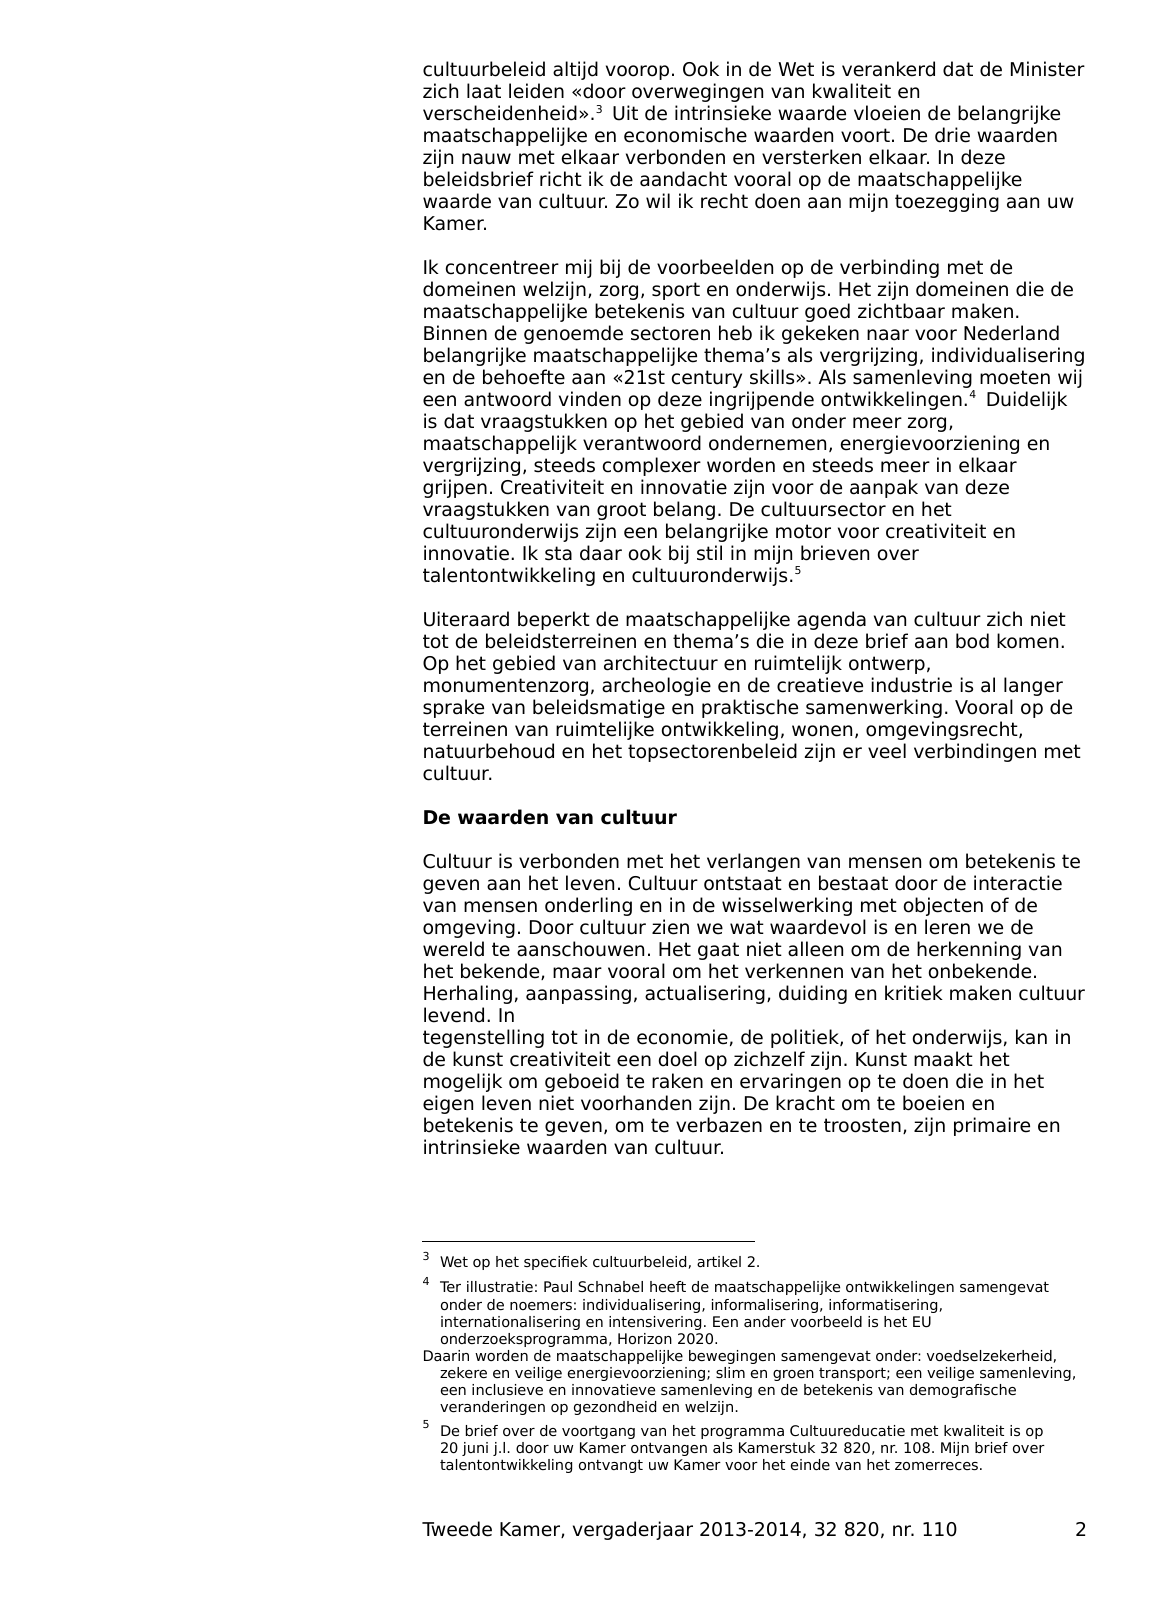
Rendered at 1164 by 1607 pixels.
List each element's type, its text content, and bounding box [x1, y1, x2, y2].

text Uiteraard beperkt de maatschappelijke agenda van cultuur zich niet tot de beleidsterreinen en thema’s die in deze brief aan bod komen. Op het gebied van architectuur en ruimtelijk ontwerp, monumentenzorg, archeologie en de creatieve industrie is al langer sprake van beleidsmatige en praktische samenwerking. Vooral op de terreinen van ruimtelijke ontwikkeling, wonen, omgevingsrecht, natuurbehoud en het topsectorenbeleid zijn er veel verbindingen met cultuur. [422, 609, 1087, 785]
text cultuurbeleid altijd voorop. Ook in de Wet is verankerd dat de Minister zich laat leiden «door overwegingen van kwaliteit en verscheidenheid». Uit de intrinsieke waarde vloeien de belangrijke maatschappelijke en economische waarden voort. De drie waarden zijn nauw met elkaar verbonden en versterken elkaar. In deze beleidsbrief richt ik de aandacht vooral op de maatschappelijke waarde van cultuur. Zo wil ik recht doen aan mijn toezegging aan uw Kamer. [422, 59, 1087, 235]
text De brief over de voortgang van het programma Cultuureducatie met kwaliteit is op 20 juni j.l. door uw Kamer ontvangen als Kamerstuk 32 820, nr. 108. Mijn brief over talentontwikkeling ontvangt uw Kamer voor het einde van het zomerreces. [422, 1418, 1087, 1474]
text Daarin worden de maatschappelijke bewegingen samengevat onder: voedselzekerheid, zekere en veilige energievoorziening; slim en groen transport; een veilige samenleving, een inclusieve en innovatieve samenleving en de betekenis van demografische veranderingen op gezondheid en welzijn. [422, 1348, 1087, 1416]
text Ter illustratie: Paul Schnabel heeft de maatschappelijke ontwikkelingen samengevat onder de noemers: individualisering, informalisering, informatisering, internationalisering en intensivering. Een ander voorbeeld is het EU onderzoeksprogramma, Horizon 2020. [422, 1275, 1087, 1348]
text Ik concentreer mij bij de voorbeelden op de verbinding met de domeinen welzijn, zorg, sport en onderwijs. Het zijn domeinen die de maatschappelijke betekenis van cultuur goed zichtbaar maken. Binnen de genoemde sectoren heb ik gekeken naar voor Nederland belangrijke maatschappelijke thema’s als vergrijzing, individualisering en de behoefte aan «21st century skills». Als samenleving moeten wij een antwoord vinden op deze ingrijpende ontwikkelingen. Duidelijk is dat vraagstukken op het gebied van onder meer zorg, maatschappelijk verantwoord ondernemen, energievoorziening en vergrijzing, steeds complexer worden en steeds meer in elkaar grijpen. Creativiteit en innovatie zijn voor de aanpak van deze vraagstukken van groot belang. De cultuursector en het cultuuronderwijs zijn een belangrijke motor voor creativiteit en innovatie. Ik sta daar ook bij stil in mijn brieven over talentontwikkeling en cultuuronderwijs. [422, 257, 1087, 587]
subtitle De waarden van cultuur [422, 807, 1087, 829]
text Wet op het specifiek cultuurbeleid, artikel 2. [422, 1250, 1087, 1272]
text Cultuur is verbonden met het verlangen van mensen om betekenis te geven aan het leven. Cultuur ontstaat en bestaat door de interactie van mensen onderling en in de wisselwerking met objecten of de omgeving. Door cultuur zien we wat waardevol is en leren we de wereld te aanschouwen. Het gaat niet alleen om de herkenning van het bekende, maar vooral om het verkennen van het onbekende. Herhaling, aanpassing, actualisering, duiding en kritiek maken cultuur levend. In [422, 851, 1087, 1027]
text tegenstelling tot in de economie, de politiek, of het onderwijs, kan in de kunst creativiteit een doel op zichzelf zijn. Kunst maakt het mogelijk om geboeid te raken en ervaringen op te doen die in het eigen leven niet voorhanden zijn. De kracht om te boeien en betekenis te geven, om te verbazen en te troosten, zijn primaire en intrinsieke waarden van cultuur. [422, 1027, 1087, 1159]
